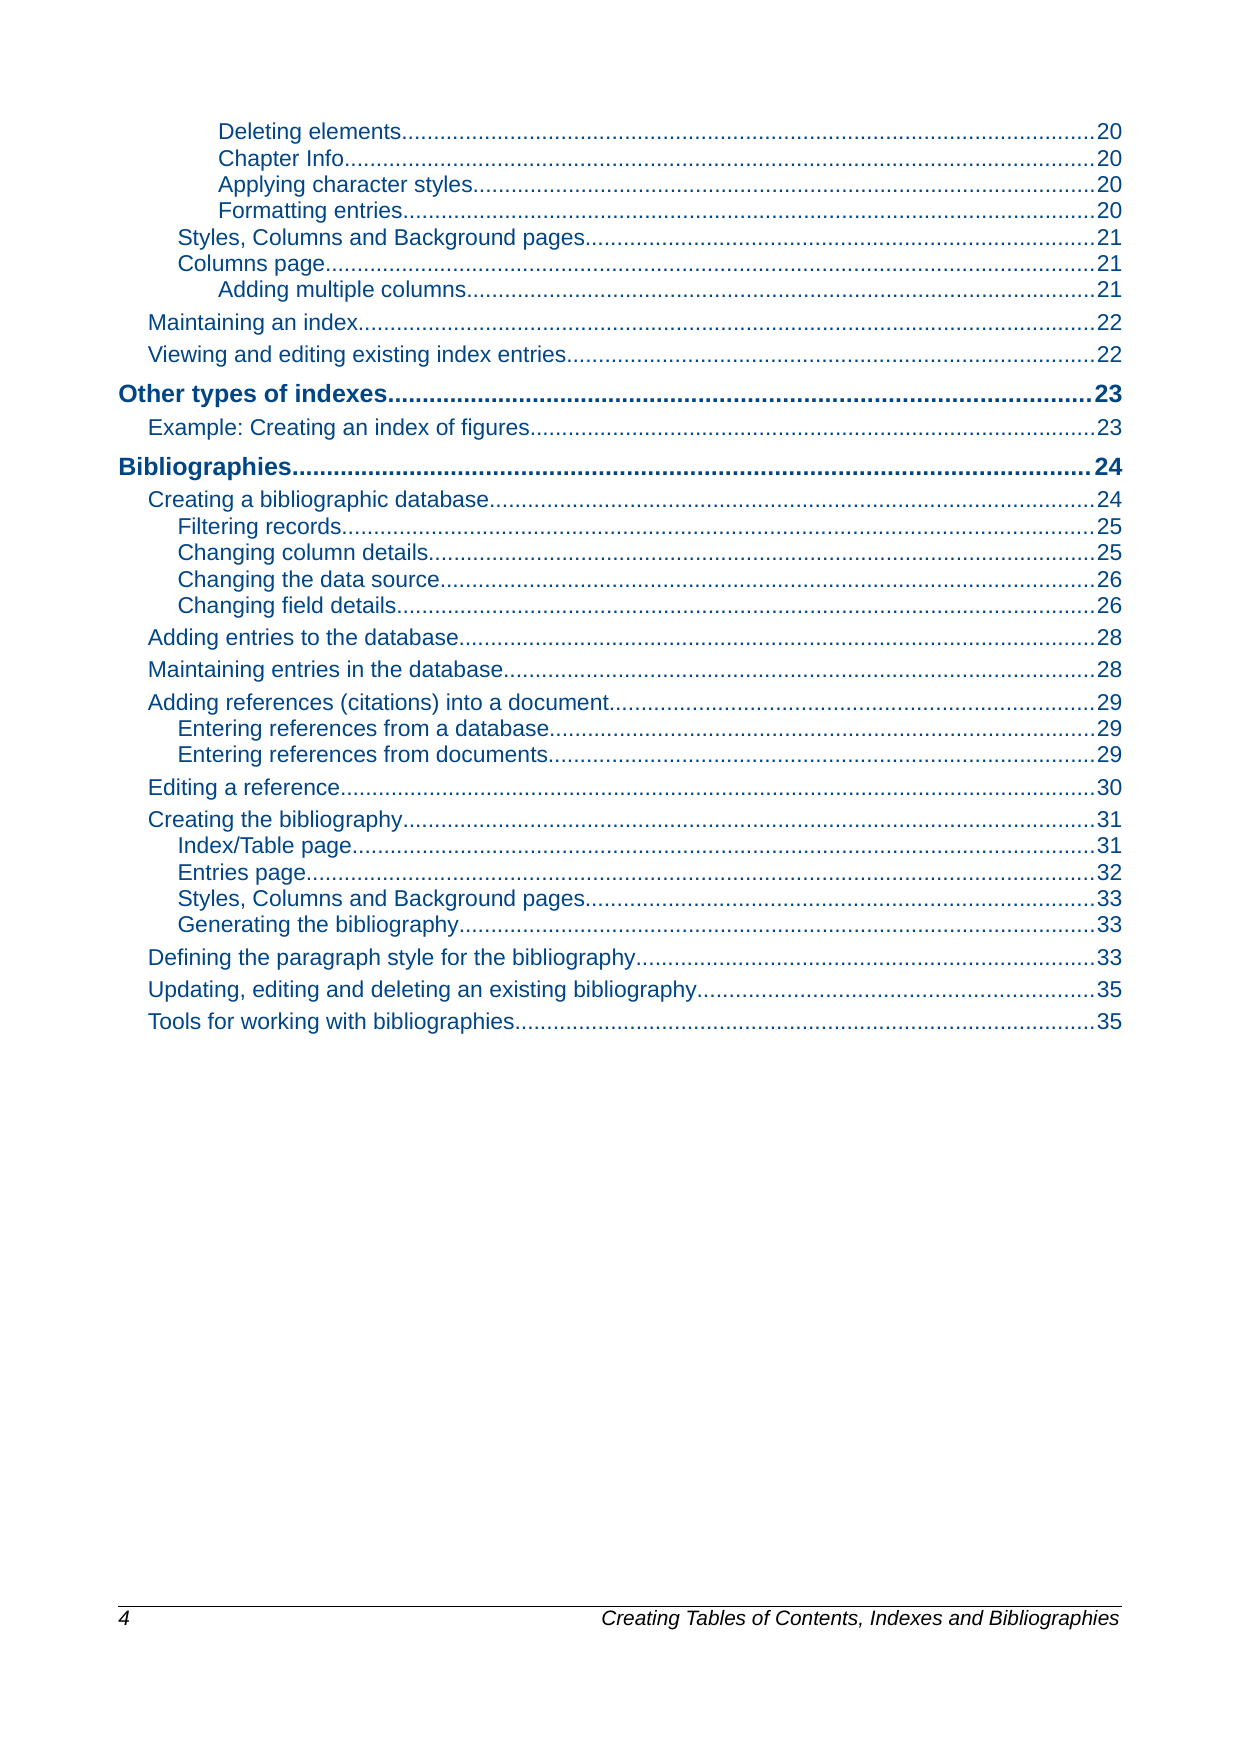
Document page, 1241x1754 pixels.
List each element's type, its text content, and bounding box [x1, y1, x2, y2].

text Creating the bibliography 31 [148, 806, 1122, 832]
text Entering references from a database 29 [177, 715, 1122, 741]
text Changing the data source 26 [177, 566, 1122, 592]
text Other types of indexes 23 [118, 379, 1122, 408]
text Viewing and editing existing index entries 22 [148, 341, 1122, 367]
text Entering references from documents 29 [177, 741, 1122, 768]
text Changing field details 26 [177, 592, 1122, 618]
text Styles, Columns and Background pages 33 [177, 885, 1122, 911]
text Example: Creating an index of figures 23 [148, 414, 1122, 440]
text Editing a reference 30 [148, 774, 1122, 800]
text Chapter Info 20 [218, 144, 1122, 171]
text Index/Table page 31 [177, 832, 1122, 859]
text Entries page 32 [177, 859, 1122, 885]
text Generating the bibliography 33 [177, 911, 1122, 938]
text Defining the paragraph style for the bibliography 33 [148, 944, 1122, 970]
text Creating a bibliographic database 24 [148, 486, 1122, 513]
text Deleting elements 20 [218, 118, 1122, 144]
text Changing column details 25 [177, 539, 1122, 566]
text Adding multiple columns 21 [218, 276, 1122, 303]
text Columns page 21 [177, 250, 1122, 276]
text Adding references (citations) into a document 29 [148, 689, 1122, 715]
text Tools for working with bibliographies 35 [148, 1008, 1122, 1035]
text Styles, Columns and Background pages 21 [177, 223, 1122, 250]
text Filtering records 25 [177, 513, 1122, 539]
text Adding entries to the database 28 [148, 624, 1122, 651]
text Formatting entries 20 [218, 197, 1122, 223]
text Updating, editing and deleting an existing bibliography 35 [148, 976, 1122, 1002]
text Maintaining an index 22 [148, 308, 1122, 335]
text Bibliographies 24 [118, 452, 1122, 481]
text Applying character styles 20 [218, 171, 1122, 197]
text Maintaining entries in the database 28 [148, 656, 1122, 683]
